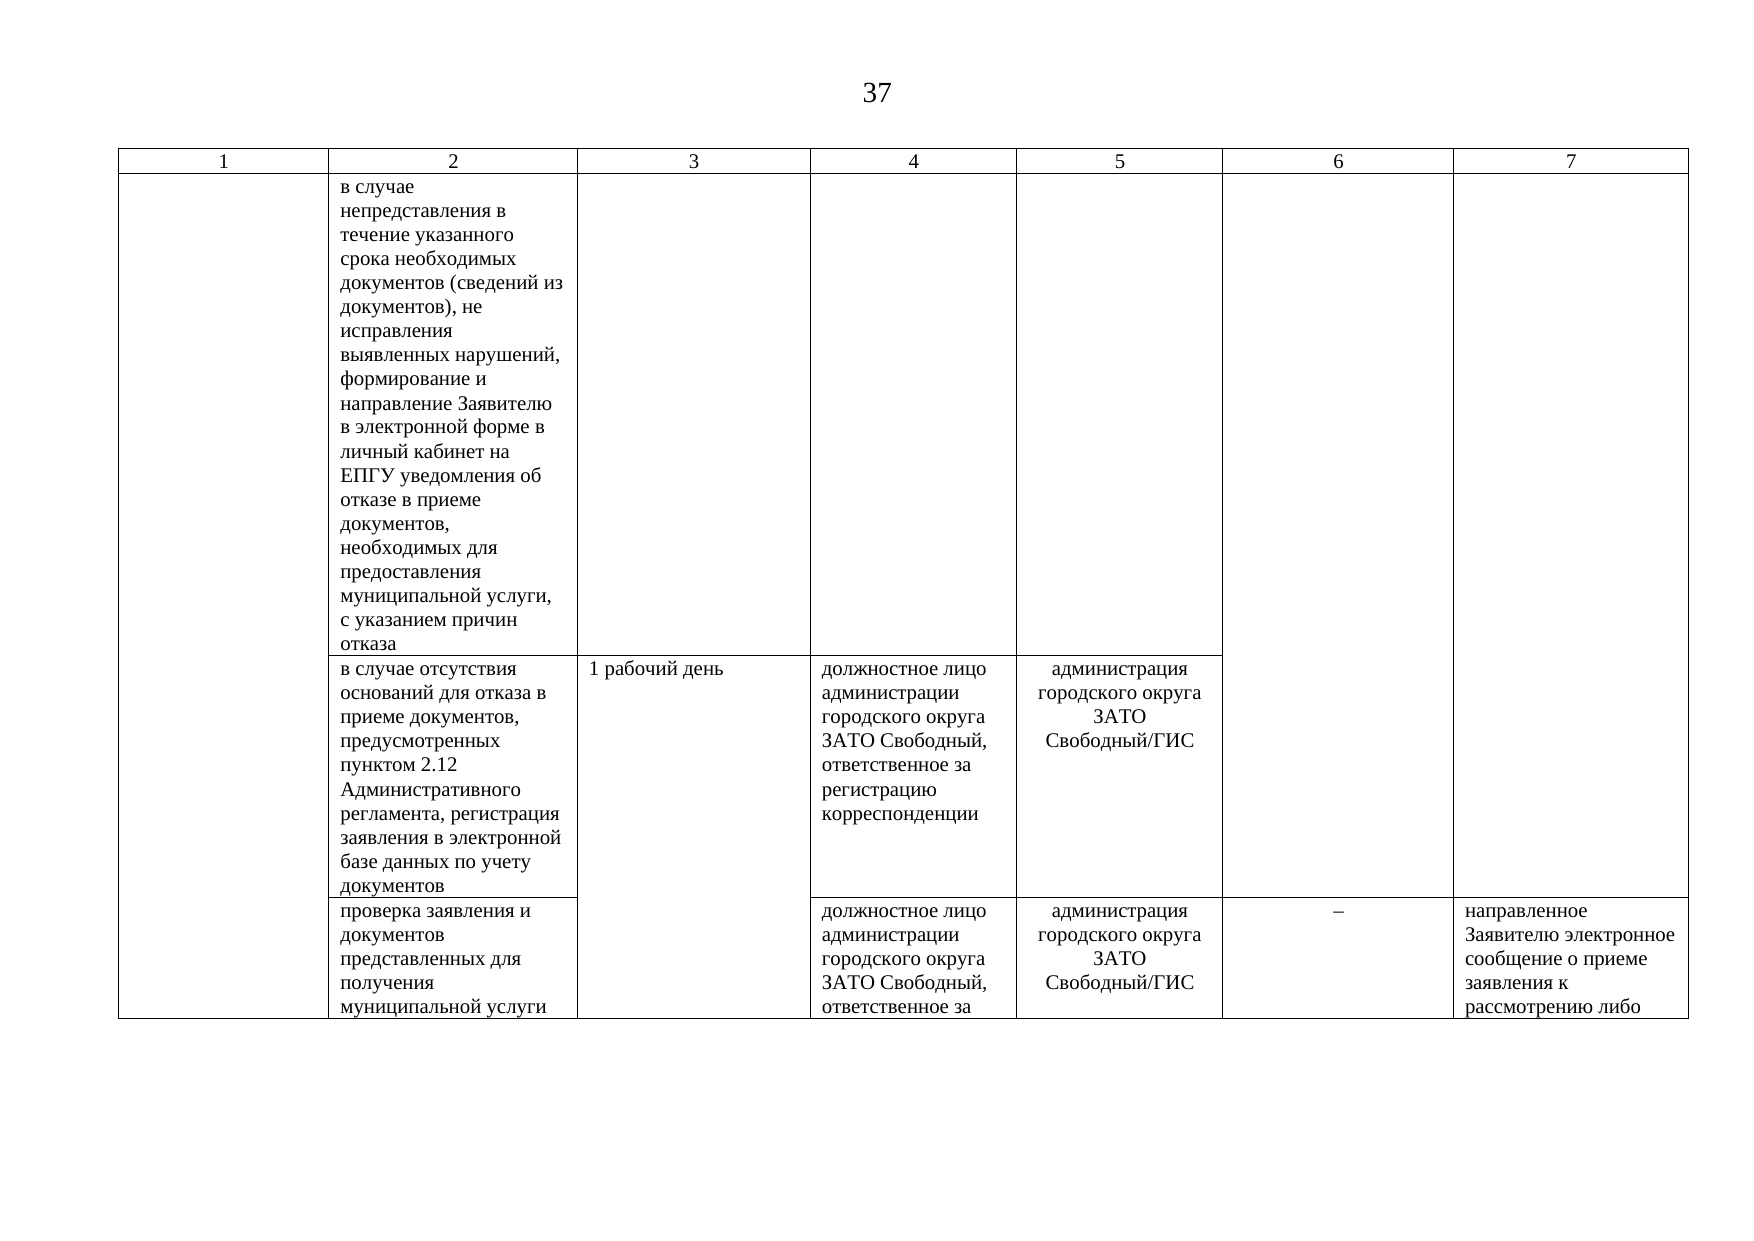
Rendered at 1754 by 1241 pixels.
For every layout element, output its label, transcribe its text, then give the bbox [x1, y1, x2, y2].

table_header 2 [329, 149, 577, 173]
table_cell администрация городского округа ЗАТО Свободный/ГИС [1017, 656, 1222, 897]
table_cell направленное Заявителю электронное сообщение о приеме заявления к рассмотрению либо [1454, 898, 1688, 1018]
table_cell – [1223, 898, 1453, 1018]
table_cell в случае непредставления в течение указанного срока необходимых документов (сведений из документов), не исправления выявленных нарушений, формирование и направление Заявителю в электронной форме в личный кабинет на ЕПГУ уведомления об отказе в приеме документов, необходимых для предоставления муниципальной услуги, с указанием причин отказа [329, 174, 577, 655]
table_header 4 [811, 149, 1016, 173]
table_cell 1 рабочий день [578, 656, 810, 1018]
table_cell администрация городского округа ЗАТО Свободный/ГИС [1017, 898, 1222, 1018]
table_header 5 [1017, 149, 1222, 173]
table_cell проверка заявления и документов представленных для получения муниципальной услуги [329, 898, 577, 1018]
table_cell должностное лицо администрации городского округа ЗАТО Свободный, ответственное за [811, 898, 1016, 1018]
table_header 1 [119, 149, 328, 173]
table_cell [578, 174, 810, 655]
table_header 3 [578, 149, 810, 173]
table_cell в случае отсутствия оснований для отказа в приеме документов, предусмотренных пунктом 2.12 Административного регламента, регистрация заявления в электронной базе данных по учету документов [329, 656, 577, 897]
table_header 7 [1454, 149, 1688, 173]
table_cell должностное лицо администрации городского округа ЗАТО Свободный, ответственное за регистрацию корреспонденции [811, 656, 1016, 897]
table_header 6 [1223, 149, 1453, 173]
